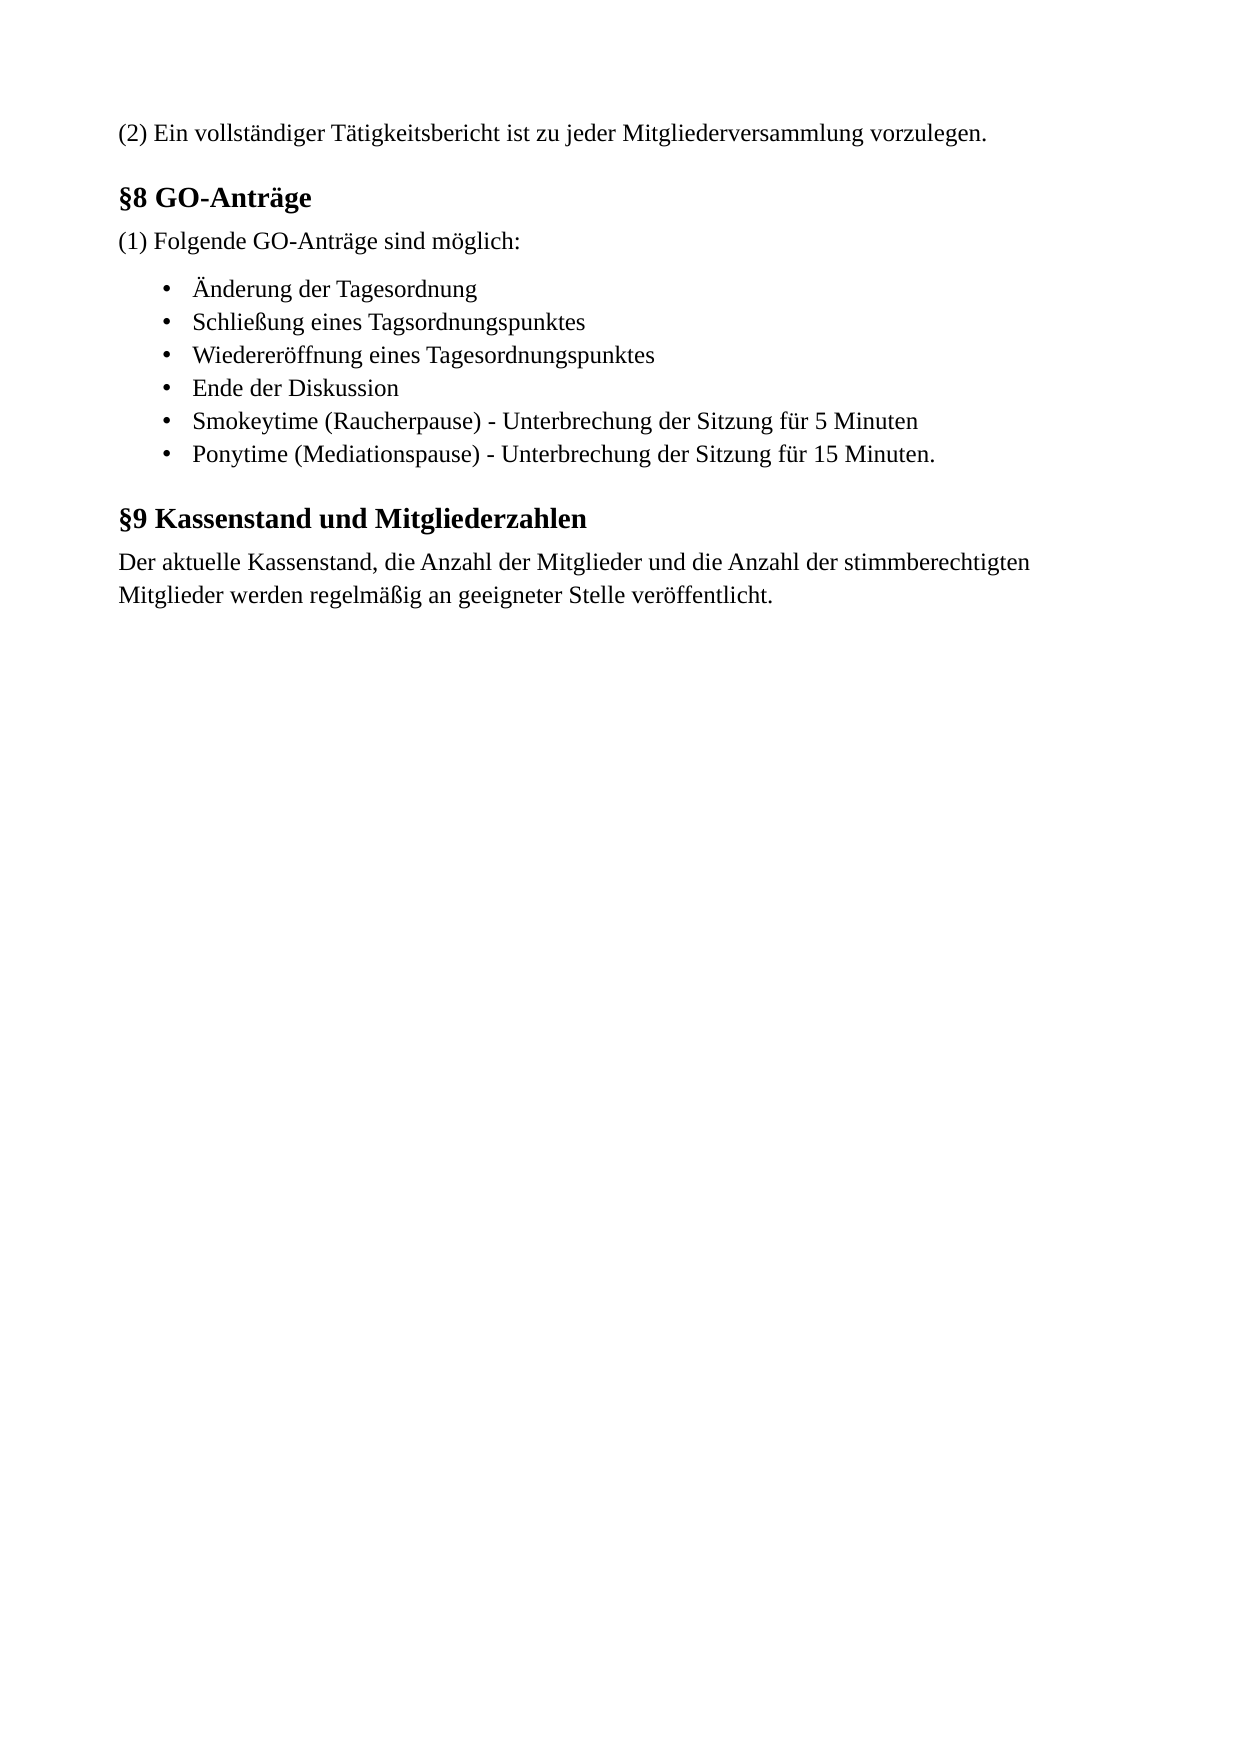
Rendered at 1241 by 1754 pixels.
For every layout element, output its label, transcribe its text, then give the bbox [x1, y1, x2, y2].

list Ende der Diskussion [162, 373, 1122, 402]
list Smokeytime (Raucherpause) - Unterbrechung der Sitzung für 5 Minuten [162, 406, 1122, 435]
text Der aktuelle Kassenstand, die Anzahl der Mitglieder und die Anzahl der stimmberechtigten Mitglieder werden regelmäßig an geeigneter Stelle veröffentlicht. [118, 547, 1122, 609]
text (2) Ein vollständiger Tätigkeitsbericht ist zu jeder Mitgliederversammlung vorzulegen. [118, 118, 1122, 147]
list Wiedereröffnung eines Tagesordnungspunktes [162, 340, 1122, 369]
list Schließung eines Tagsordnungspunktes [162, 307, 1122, 336]
list Ponytime (Mediationspause) - Unterbrechung der Sitzung für 15 Minuten. [162, 439, 1122, 468]
text (1) Folgende GO-Anträge sind möglich: [118, 226, 1122, 255]
subtitle §8 GO-Anträge [118, 180, 1122, 214]
subtitle §9 Kassenstand und Mitgliederzahlen [118, 501, 1122, 535]
list Änderung der Tagesordnung [162, 274, 1122, 303]
